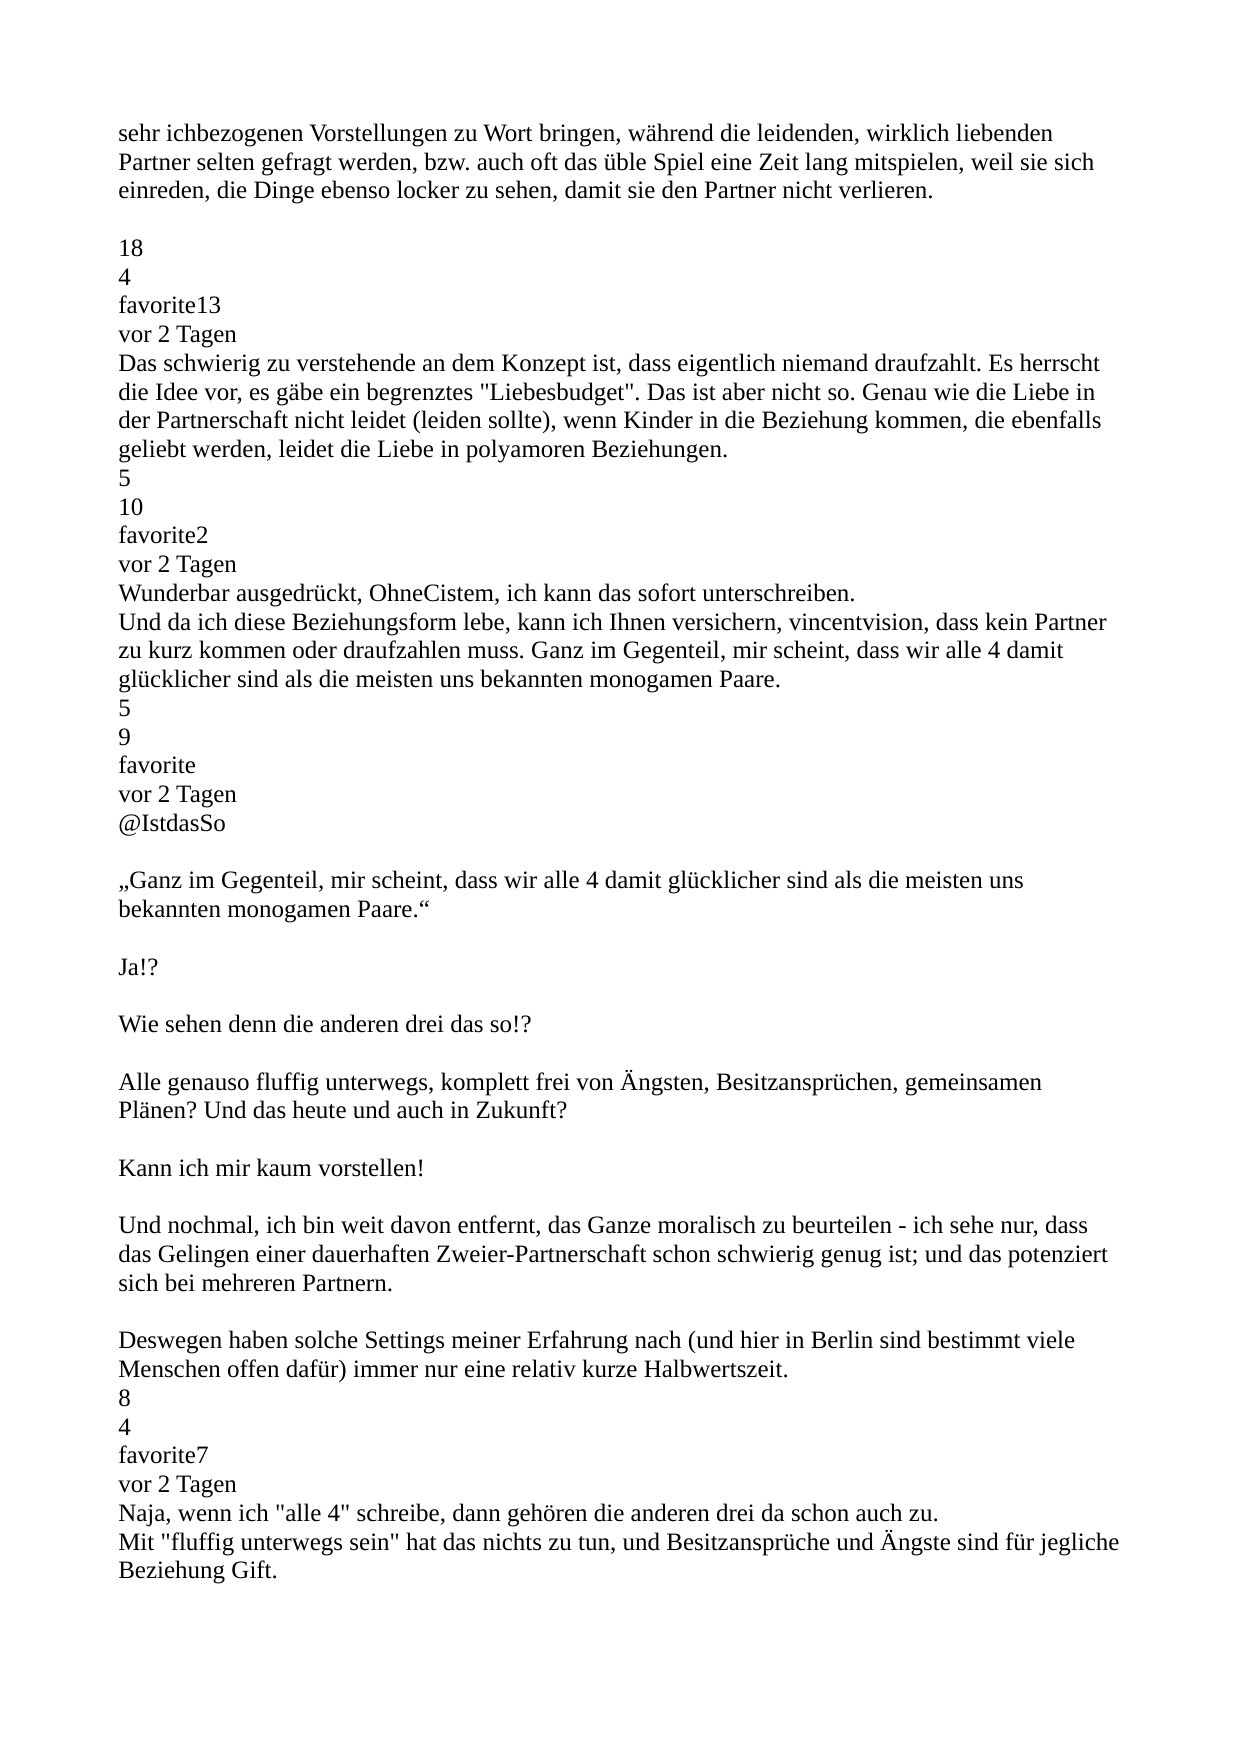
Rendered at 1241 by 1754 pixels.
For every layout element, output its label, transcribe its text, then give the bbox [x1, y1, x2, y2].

text Ja!? [118, 952, 1122, 981]
text vor 2 Tagen [118, 549, 1122, 578]
text favorite13 [118, 291, 1122, 319]
text Das schwierig zu verstehende an dem Konzept ist, dass eigentlich niemand draufzahlt. Es herrscht die Idee vor, es gäbe ein begrenztes "Liebesbudget". Das ist aber nicht so. Genau wie die Liebe in der Partnerschaft nicht leidet (leiden sollte), wenn Kinder in die Beziehung kommen, die ebenfalls geliebt werden, leidet die Liebe in polyamoren Beziehungen. [118, 348, 1122, 463]
text @IstdasSo [118, 808, 1122, 837]
text 5 [118, 463, 1122, 492]
text 18 [118, 233, 1122, 262]
text Deswegen haben solche Settings meiner Erfahrung nach (und hier in Berlin sind bestimmt viele Menschen offen dafür) immer nur eine relativ kurze Halbwertszeit. [118, 1326, 1122, 1383]
text Naja, wenn ich "alle 4" schreibe, dann gehören die anderen drei da schon auch zu. [118, 1498, 1122, 1527]
text Und da ich diese Beziehungsform lebe, kann ich Ihnen versichern, vincentvision, dass kein Partner zu kurz kommen oder draufzahlen muss. Ganz im Gegenteil, mir scheint, dass wir alle 4 damit glücklicher sind als die meisten uns bekannten monogamen Paare. [118, 607, 1122, 693]
text Und nochmal, ich bin weit davon entfernt, das Ganze moralisch zu beurteilen - ich sehe nur, dass das Gelingen einer dauerhaften Zweier-Partnerschaft schon schwierig genug ist; und das potenziert sich bei mehreren Partnern. [118, 1211, 1122, 1297]
text Alle genauso fluffig unterwegs, komplett frei von Ängsten, Besitzansprüchen, gemeinsamen Plänen? Und das heute und auch in Zukunft? [118, 1067, 1122, 1124]
text favorite [118, 751, 1122, 779]
text 4 [118, 1412, 1122, 1441]
text vor 2 Tagen [118, 319, 1122, 348]
text 4 [118, 262, 1122, 291]
text Wunderbar ausgedrückt, OhneCistem, ich kann das sofort unterschreiben. [118, 578, 1122, 607]
text „Ganz im Gegenteil, mir scheint, dass wir alle 4 damit glücklicher sind als die meisten uns bekannten monogamen Paare.“ [118, 866, 1122, 923]
text 9 [118, 722, 1122, 751]
text vor 2 Tagen [118, 1469, 1122, 1498]
text Kann ich mir kaum vorstellen! [118, 1153, 1122, 1182]
text favorite2 [118, 521, 1122, 549]
text Wie sehen denn die anderen drei das so!? [118, 1009, 1122, 1038]
text vor 2 Tagen [118, 779, 1122, 808]
text 10 [118, 492, 1122, 521]
text Mit "fluffig unterwegs sein" hat das nichts zu tun, und Besitzansprüche und Ängste sind für jegliche Beziehung Gift. [118, 1527, 1122, 1584]
text 5 [118, 693, 1122, 722]
text 8 [118, 1383, 1122, 1412]
text sehr ichbezogenen Vorstellungen zu Wort bringen, während die leidenden, wirklich liebenden Partner selten gefragt werden, bzw. auch oft das üble Spiel eine Zeit lang mitspielen, weil sie sich einreden, die Dinge ebenso locker zu sehen, damit sie den Partner nicht verlieren. [118, 118, 1122, 204]
text favorite7 [118, 1441, 1122, 1469]
